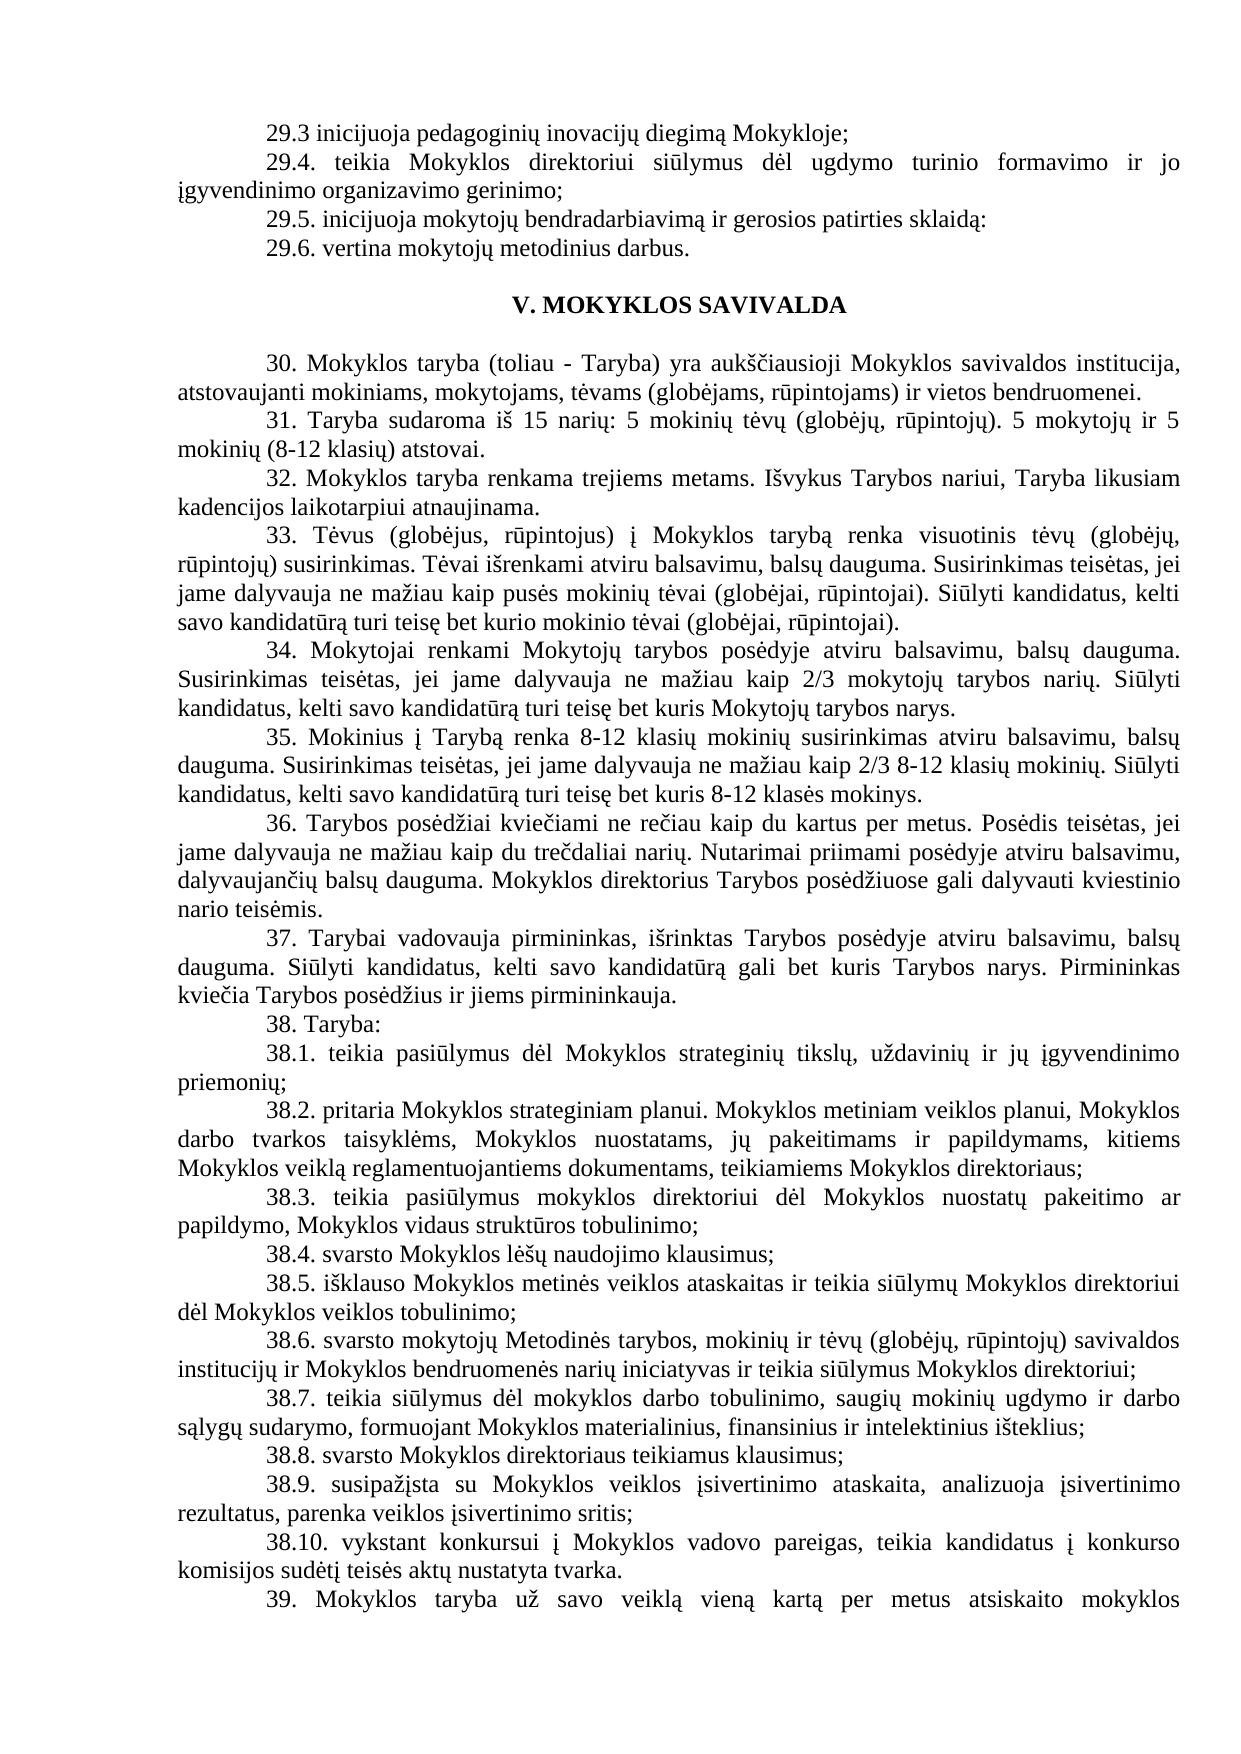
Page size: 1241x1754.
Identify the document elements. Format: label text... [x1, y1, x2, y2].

text 35. Mokinius į Tarybą renka 8-12 klasių mokinių susirinkimas atviru balsavimu, balsų dauguma. Susirinkimas teisėtas, jei jame dalyvauja ne mažiau kaip 2/3 8-12 klasių mokinių. Siūlyti kandidatus, kelti savo kandidatūrą turi teisę bet kuris 8-12 klasės mokinys. [177, 722, 1181, 808]
text 38.10. vykstant konkursui į Mokyklos vadovo pareigas, teikia kandidatus į konkurso komisijos sudėtį teisės aktų nustatyta tvarka. [177, 1527, 1181, 1584]
text 29.3 inicijuoja pedagoginių inovacijų diegimą Mokykloje; [177, 118, 1181, 147]
text 30. Mokyklos taryba (toliau - Taryba) yra aukščiausioji Mokyklos savivaldos institucija, atstovaujanti mokiniams, mokytojams, tėvams (globėjams, rūpintojams) ir vietos bendruomenei. [177, 348, 1181, 406]
text 38.8. svarsto Mokyklos direktoriaus teikiamus klausimus; [177, 1441, 1181, 1469]
text 29.5. inicijuoja mokytojų bendradarbiavimą ir gerosios patirties sklaidą: [177, 204, 1181, 233]
text 31. Taryba sudaroma iš 15 narių: 5 mokinių tėvų (globėjų, rūpintojų). 5 mokytojų ir 5 mokinių (8-12 klasių) atstovai. [177, 406, 1181, 463]
text 38.5. išklauso Mokyklos metinės veiklos ataskaitas ir teikia siūlymų Mokyklos direktoriui dėl Mokyklos veiklos tobulinimo; [177, 1268, 1181, 1326]
text 29.6. vertina mokytojų metodinius darbus. [177, 233, 1181, 262]
text 34. Mokytojai renkami Mokytojų tarybos posėdyje atviru balsavimu, balsų dauguma. Susirinkimas teisėtas, jei jame dalyvauja ne mažiau kaip 2/3 mokytojų tarybos narių. Siūlyti kandidatus, kelti savo kandidatūrą turi teisę bet kuris Mokytojų tarybos narys. [177, 636, 1181, 722]
text 38.4. svarsto Mokyklos lėšų naudojimo klausimus; [177, 1239, 1181, 1268]
text 37. Tarybai vadovauja pirmininkas, išrinktas Tarybos posėdyje atviru balsavimu, balsų dauguma. Siūlyti kandidatus, kelti savo kandidatūrą gali bet kuris Tarybos narys. Pirmininkas kviečia Tarybos posėdžius ir jiems pirmininkauja. [177, 923, 1181, 1009]
text 29.4. teikia Mokyklos direktoriui siūlymus dėl ugdymo turinio formavimo ir jo įgyvendinimo organizavimo gerinimo; [177, 147, 1181, 204]
text 33. Tėvus (globėjus, rūpintojus) į Mokyklos tarybą renka visuotinis tėvų (globėjų, rūpintojų) susirinkimas. Tėvai išrenkami atviru balsavimu, balsų dauguma. Susirinkimas teisėtas, jei jame dalyvauja ne mažiau kaip pusės mokinių tėvai (globėjai, rūpintojai). Siūlyti kandidatus, kelti savo kandidatūrą turi teisę bet kurio mokinio tėvai (globėjai, rūpintojai). [177, 521, 1181, 636]
text 38. Taryba: [177, 1009, 1181, 1038]
text 38.2. pritaria Mokyklos strateginiam planui. Mokyklos metiniam veiklos planui, Mokyklos darbo tvarkos taisyklėms, Mokyklos nuostatams, jų pakeitimams ir papildymams, kitiems Mokyklos veiklą reglamentuojantiems dokumentams, teikiamiems Mokyklos direktoriaus; [177, 1096, 1181, 1182]
text 38.3. teikia pasiūlymus mokyklos direktoriui dėl Mokyklos nuostatų pakeitimo ar papildymo, Mokyklos vidaus struktūros tobulinimo; [177, 1182, 1181, 1239]
text 38.7. teikia siūlymus dėl mokyklos darbo tobulinimo, saugių mokinių ugdymo ir darbo sąlygų sudarymo, formuojant Mokyklos materialinius, finansinius ir intelektinius išteklius; [177, 1383, 1181, 1441]
text V. MOKYKLOS SAVIVALDA [177, 291, 1181, 319]
text 38.6. svarsto mokytojų Metodinės tarybos, mokinių ir tėvų (globėjų, rūpintojų) savivaldos institucijų ir Mokyklos bendruomenės narių iniciatyvas ir teikia siūlymus Mokyklos direktoriui; [177, 1326, 1181, 1383]
text 39. Mokyklos taryba už savo veiklą vieną kartą per metus atsiskaito mokyklos [177, 1584, 1181, 1613]
text 38.1. teikia pasiūlymus dėl Mokyklos strateginių tikslų, uždavinių ir jų įgyvendinimo priemonių; [177, 1038, 1181, 1096]
text 38.9. susipažįsta su Mokyklos veiklos įsivertinimo ataskaita, analizuoja įsivertinimo rezultatus, parenka veiklos įsivertinimo sritis; [177, 1469, 1181, 1527]
text 36. Tarybos posėdžiai kviečiami ne rečiau kaip du kartus per metus. Posėdis teisėtas, jei jame dalyvauja ne mažiau kaip du trečdaliai narių. Nutarimai priimami posėdyje atviru balsavimu, dalyvaujančių balsų dauguma. Mokyklos direktorius Tarybos posėdžiuose gali dalyvauti kviestinio nario teisėmis. [177, 808, 1181, 923]
text 32. Mokyklos taryba renkama trejiems metams. Išvykus Tarybos nariui, Taryba likusiam kadencijos laikotarpiui atnaujinama. [177, 463, 1181, 521]
